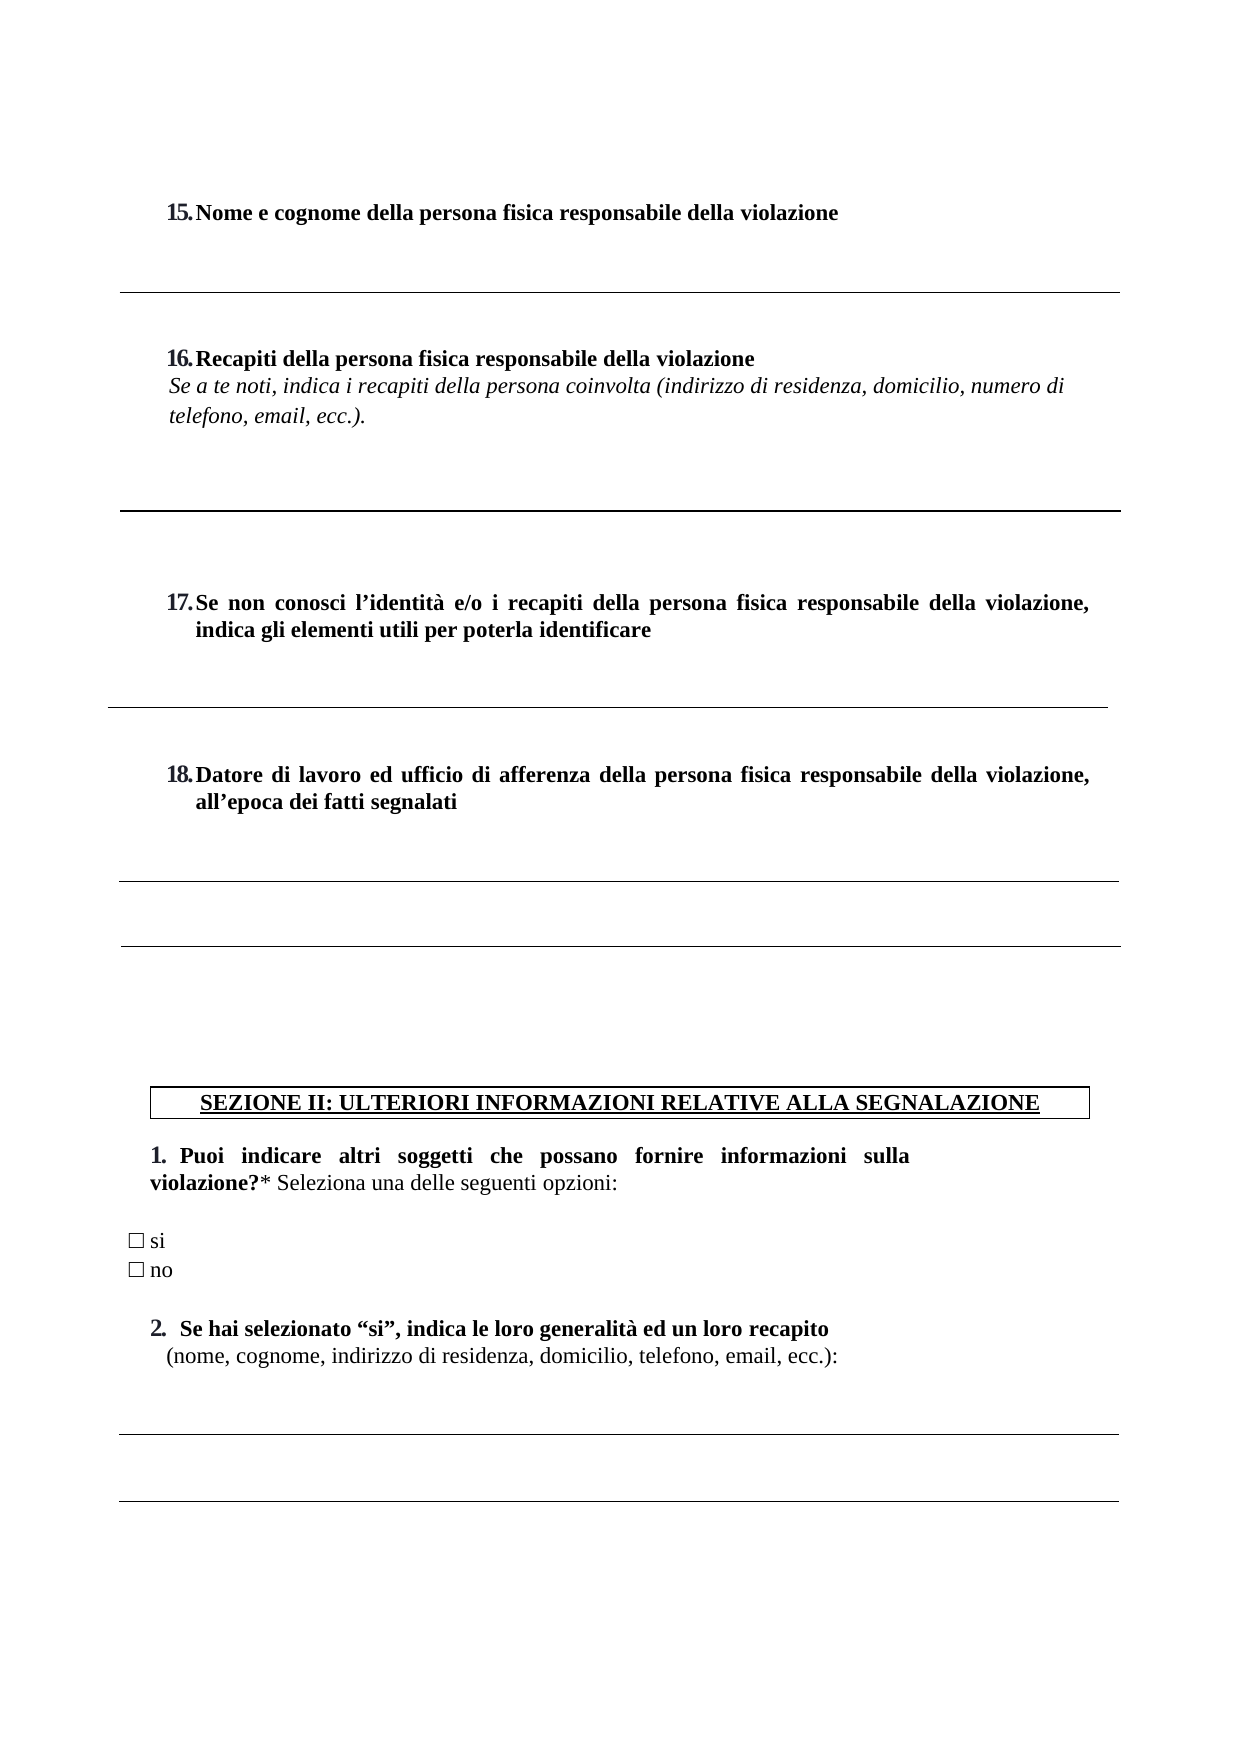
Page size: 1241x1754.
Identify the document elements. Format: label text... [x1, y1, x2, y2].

list Nome e cognome della persona fisica responsabile della violazione [166, 197, 1090, 226]
list Puoi indicare altri soggetti che possano fornire informazioni sulla violazione?* Seleziona una delle seguenti opzioni: [150, 1140, 910, 1195]
list Se non conosci l’identità e/o i recapiti della persona fisica responsabile della violazione, indica gli elementi utili per poterla identificare [166, 587, 1090, 642]
text (nome, cognome, indirizzo di residenza, domicilio, telefono, email, ecc.): [166, 1342, 1090, 1368]
list no [129, 1254, 1090, 1283]
list Se hai selezionato “si”, indica le loro generalità ed un loro recapito [150, 1313, 910, 1342]
list si [129, 1225, 1090, 1254]
text Se a te noti, indica i recapiti della persona coinvolta (indirizzo di residenza, domicilio, numero di telefono, email, ecc.). [169, 372, 1090, 429]
text SEZIONE II: ULTERIORI INFORMAZIONI RELATIVE ALLA SEGNALAZIONE [151, 1088, 1089, 1118]
list Datore di lavoro ed ufficio di afferenza della persona fisica responsabile della violazione, all’epoca dei fatti segnalati [166, 759, 1090, 814]
list Recapiti della persona fisica responsabile della violazione [166, 343, 1090, 372]
